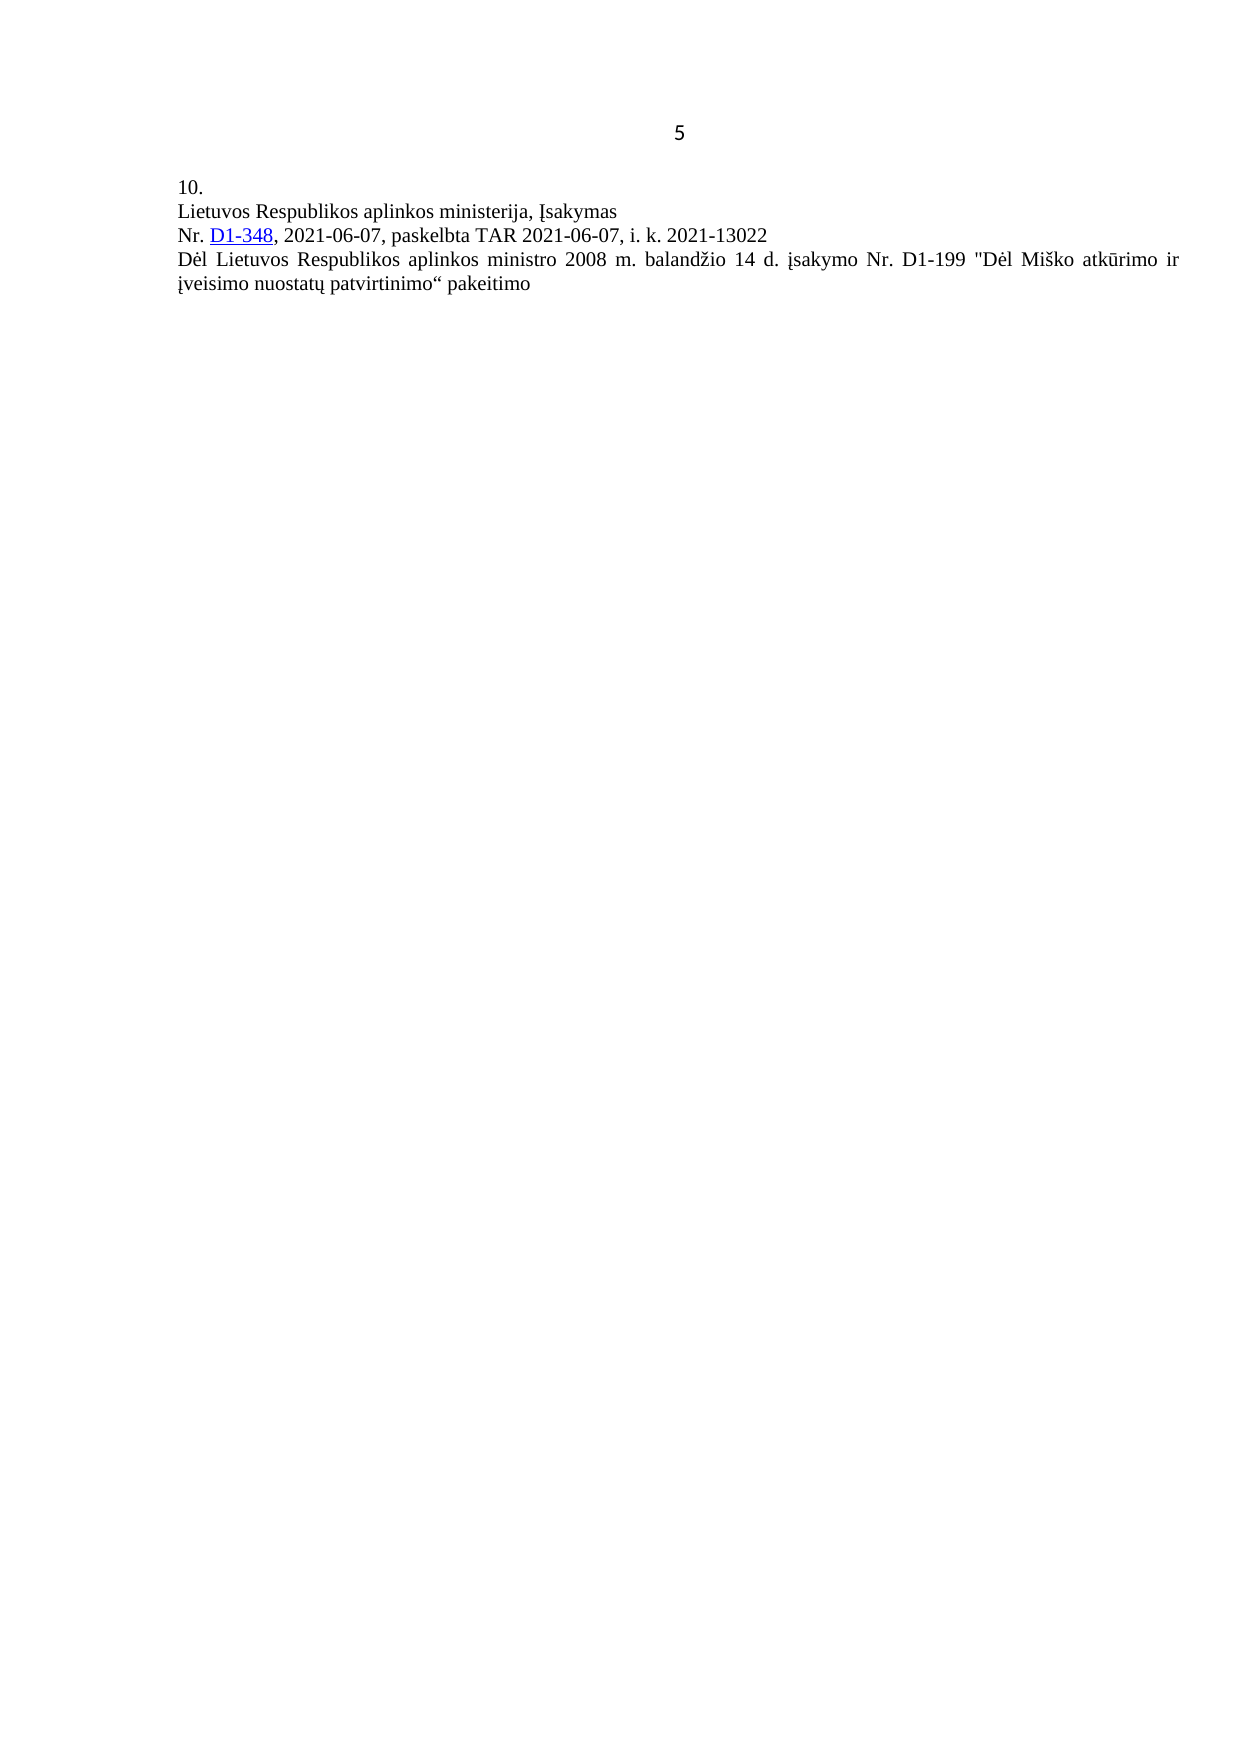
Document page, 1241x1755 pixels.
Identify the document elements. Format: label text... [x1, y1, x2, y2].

text Lietuvos Respublikos aplinkos ministerija, Įsakymas [177, 199, 1181, 223]
text Nr. D1-348, 2021-06-07, paskelbta TAR 2021-06-07, i. k. 2021-13022 [177, 223, 1181, 247]
text 10. [177, 175, 1181, 199]
text Dėl Lietuvos Respublikos aplinkos ministro 2008 m. balandžio 14 d. įsakymo Nr. D1-199 "Dėl Miško atkūrimo ir įveisimo nuostatų patvirtinimo“ pakeitimo [177, 247, 1181, 295]
